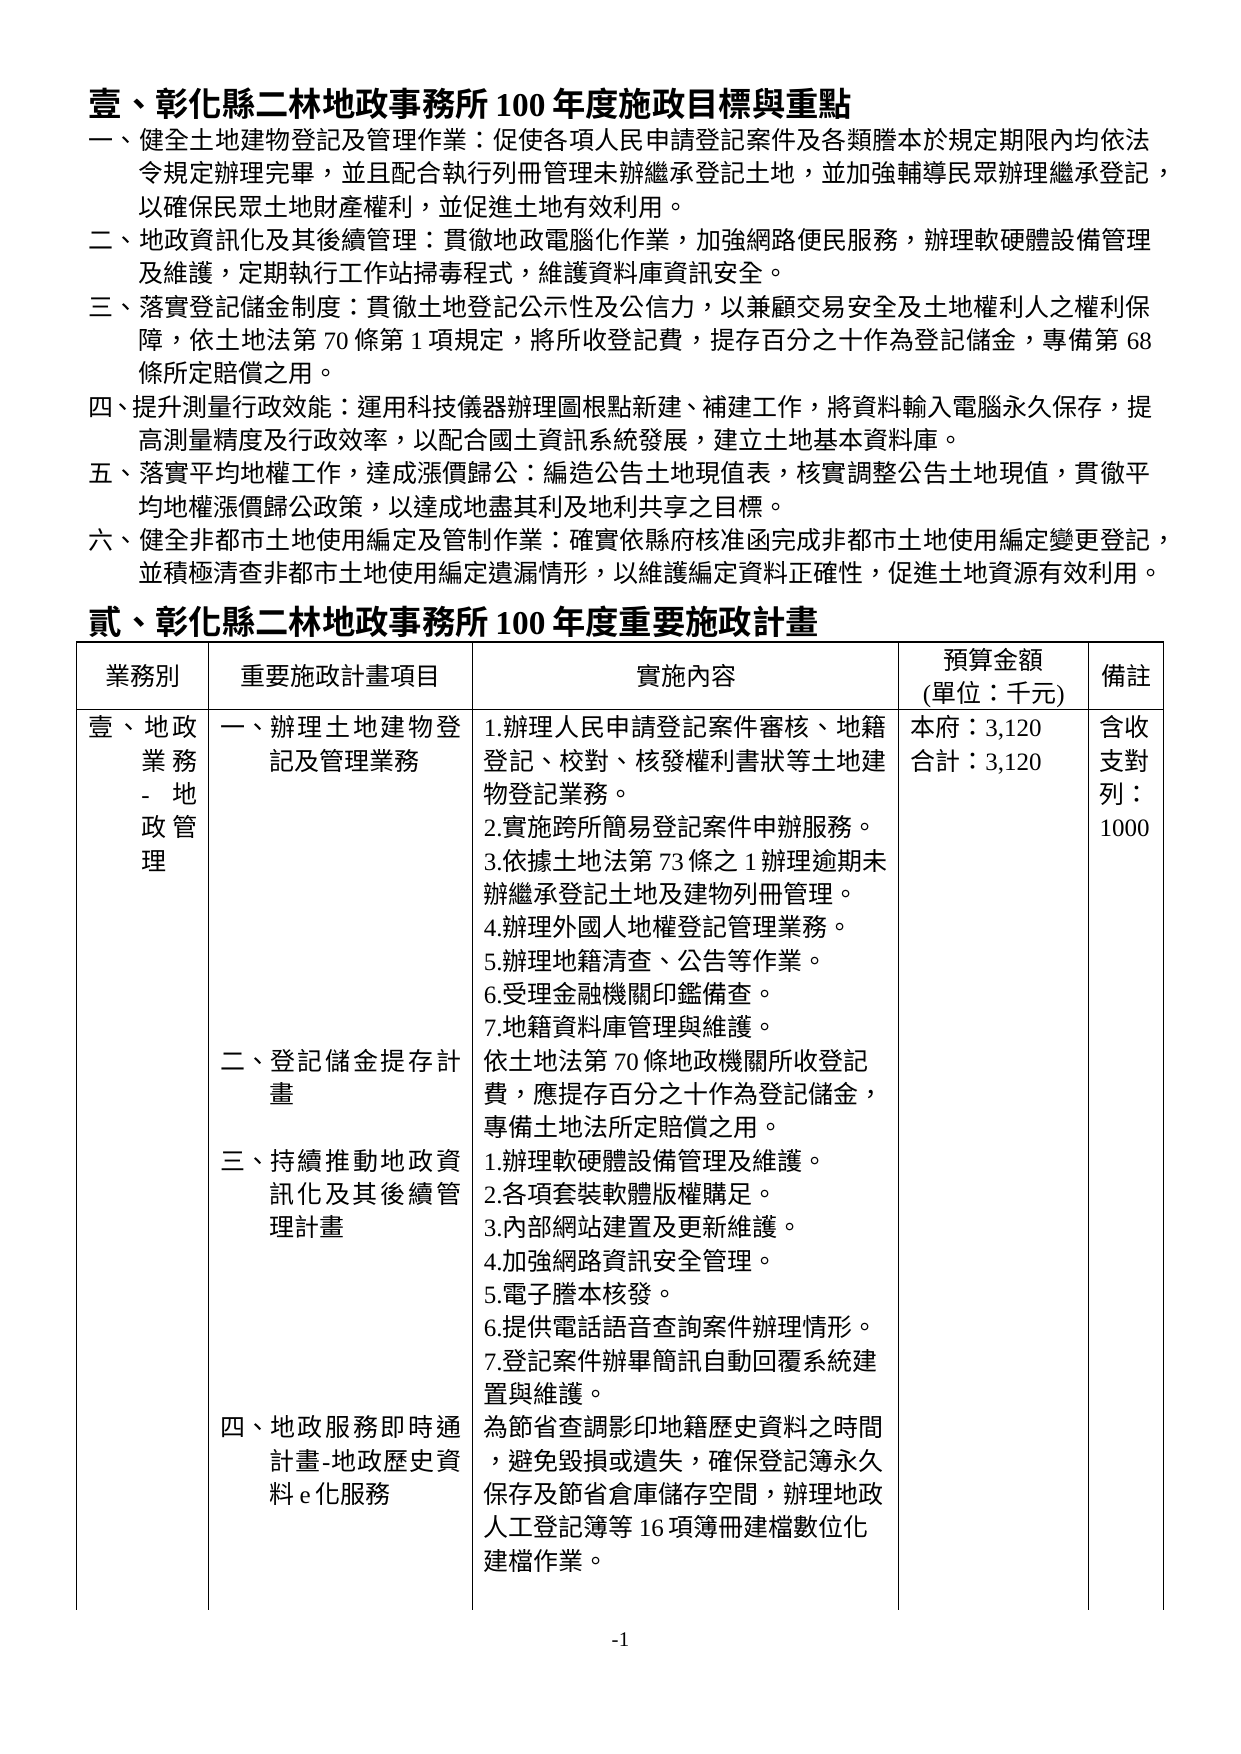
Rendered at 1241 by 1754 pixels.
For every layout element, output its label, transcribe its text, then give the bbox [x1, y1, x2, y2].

table_cell 為節省查調影印地籍歷史資料之時間，避免毀損或遺失，確保登記簿永久保存及節省倉庫儲存空間，辦理地政人工登記簿等16項簿冊建檔數位化建檔作業。 [473, 1410, 898, 1610]
text 二、地政資訊化及其後續管理：貫徹地政電腦化作業，加強網路便民服務，辦理軟硬體設備管理及維護，定期執行工作站掃毒程式，維護資料庫資訊安全。 [88, 223, 1152, 289]
table_cell 1.辦理軟硬體設備管理及維護。 2.各項套裝軟體版權購足。 3.內部網站建置及更新維護。 4.加強網路資訊安全管理。 5.電子謄本核發。 6.提供電話語音查詢案件辦理情形。 7.登記案件辦畢簡訊自動回覆系統建置與維護。 [473, 1144, 898, 1410]
table_cell 地政服務即時通計畫-地政歷史資料e化服務 [209, 1410, 472, 1610]
table_cell 1.辦理人民申請登記案件審核、地籍登記、校對、核發權利書狀等土地建物登記業務。 2.實施跨所簡易登記案件申辦服務。 3.依據土地法第73條之1辦理逾期未辦繼承登記土地及建物列冊管理。 4.辦理外國人地權登記管理業務。 5.辦理地籍清查、公告等作業。 6.受理金融機關印鑑備查。 7.地籍資料庫管理與維護。 [473, 710, 898, 1043]
table_cell [1089, 1044, 1163, 1143]
table_cell 含收支對列：1000 [1089, 710, 1163, 1043]
table_cell 持續推動地政資訊化及其後續管理計畫 [209, 1144, 472, 1410]
table_header 業務別 [77, 643, 208, 709]
table_header 實施內容 [473, 643, 898, 709]
table_cell [77, 1044, 208, 1143]
text 四、提升測量行政效能：運用科技儀器辦理圖根點新建、補建工作，將資料輸入電腦永久保存，提高測量精度及行政效率，以配合國土資訊系統發展，建立土地基本資料庫。 [88, 389, 1152, 456]
table_cell 本府：3,120 合計：3,120 [899, 710, 1088, 1043]
table_cell 壹、地政業務-地政管理 [77, 710, 208, 1043]
table_cell 登記儲金提存計畫 [209, 1044, 472, 1143]
text 壹、彰化縣二林地政事務所100年度施政目標與重點 [88, 89, 1152, 123]
table_cell [899, 1144, 1088, 1410]
text 三、落實登記儲金制度：貫徹土地登記公示性及公信力，以兼顧交易安全及土地權利人之權利保障，依土地法第70條第1項規定，將所收登記費，提存百分之十作為登記儲金，專備第68條所定賠償之用。 [88, 289, 1152, 389]
text 一、健全土地建物登記及管理作業：促使各項人民申請登記案件及各類謄本於規定期限內均依法令規定辦理完畢，並且配合執行列冊管理未辦繼承登記土地，並加強輔導民眾辦理繼承登記，以確保民眾土地財產權利，並促進土地有效利用。 [88, 123, 1152, 223]
table_cell [77, 1410, 208, 1610]
text 貳、彰化縣二林地政事務所100年度重要施政計畫 [88, 608, 1152, 641]
table_cell 辦理土地建物登記及管理業務 [209, 710, 472, 1043]
text 五、落實平均地權工作，達成漲價歸公：編造公告土地現值表，核實調整公告土地現值，貫徹平均地權漲價歸公政策，以達成地盡其利及地利共享之目標。 [88, 456, 1152, 523]
table_cell [899, 1410, 1088, 1610]
table_cell [77, 1144, 208, 1410]
table_header 預算金額 (單位：千元) [899, 643, 1088, 709]
table_cell 依土地法第70條地政機關所收登記費，應提存百分之十作為登記儲金，專備土地法所定賠償之用。 [473, 1044, 898, 1143]
table_header 重要施政計畫項目 [209, 643, 472, 709]
table_cell [899, 1044, 1088, 1143]
table_header 備註 [1089, 643, 1163, 709]
table_cell [1089, 1144, 1163, 1410]
table_cell [1089, 1410, 1163, 1610]
text 六、健全非都市土地使用編定及管制作業：確實依縣府核准函完成非都市土地使用編定變更登記，並積極清查非都市土地使用編定遺漏情形，以維護編定資料正確性，促進土地資源有效利用。 [88, 523, 1152, 589]
